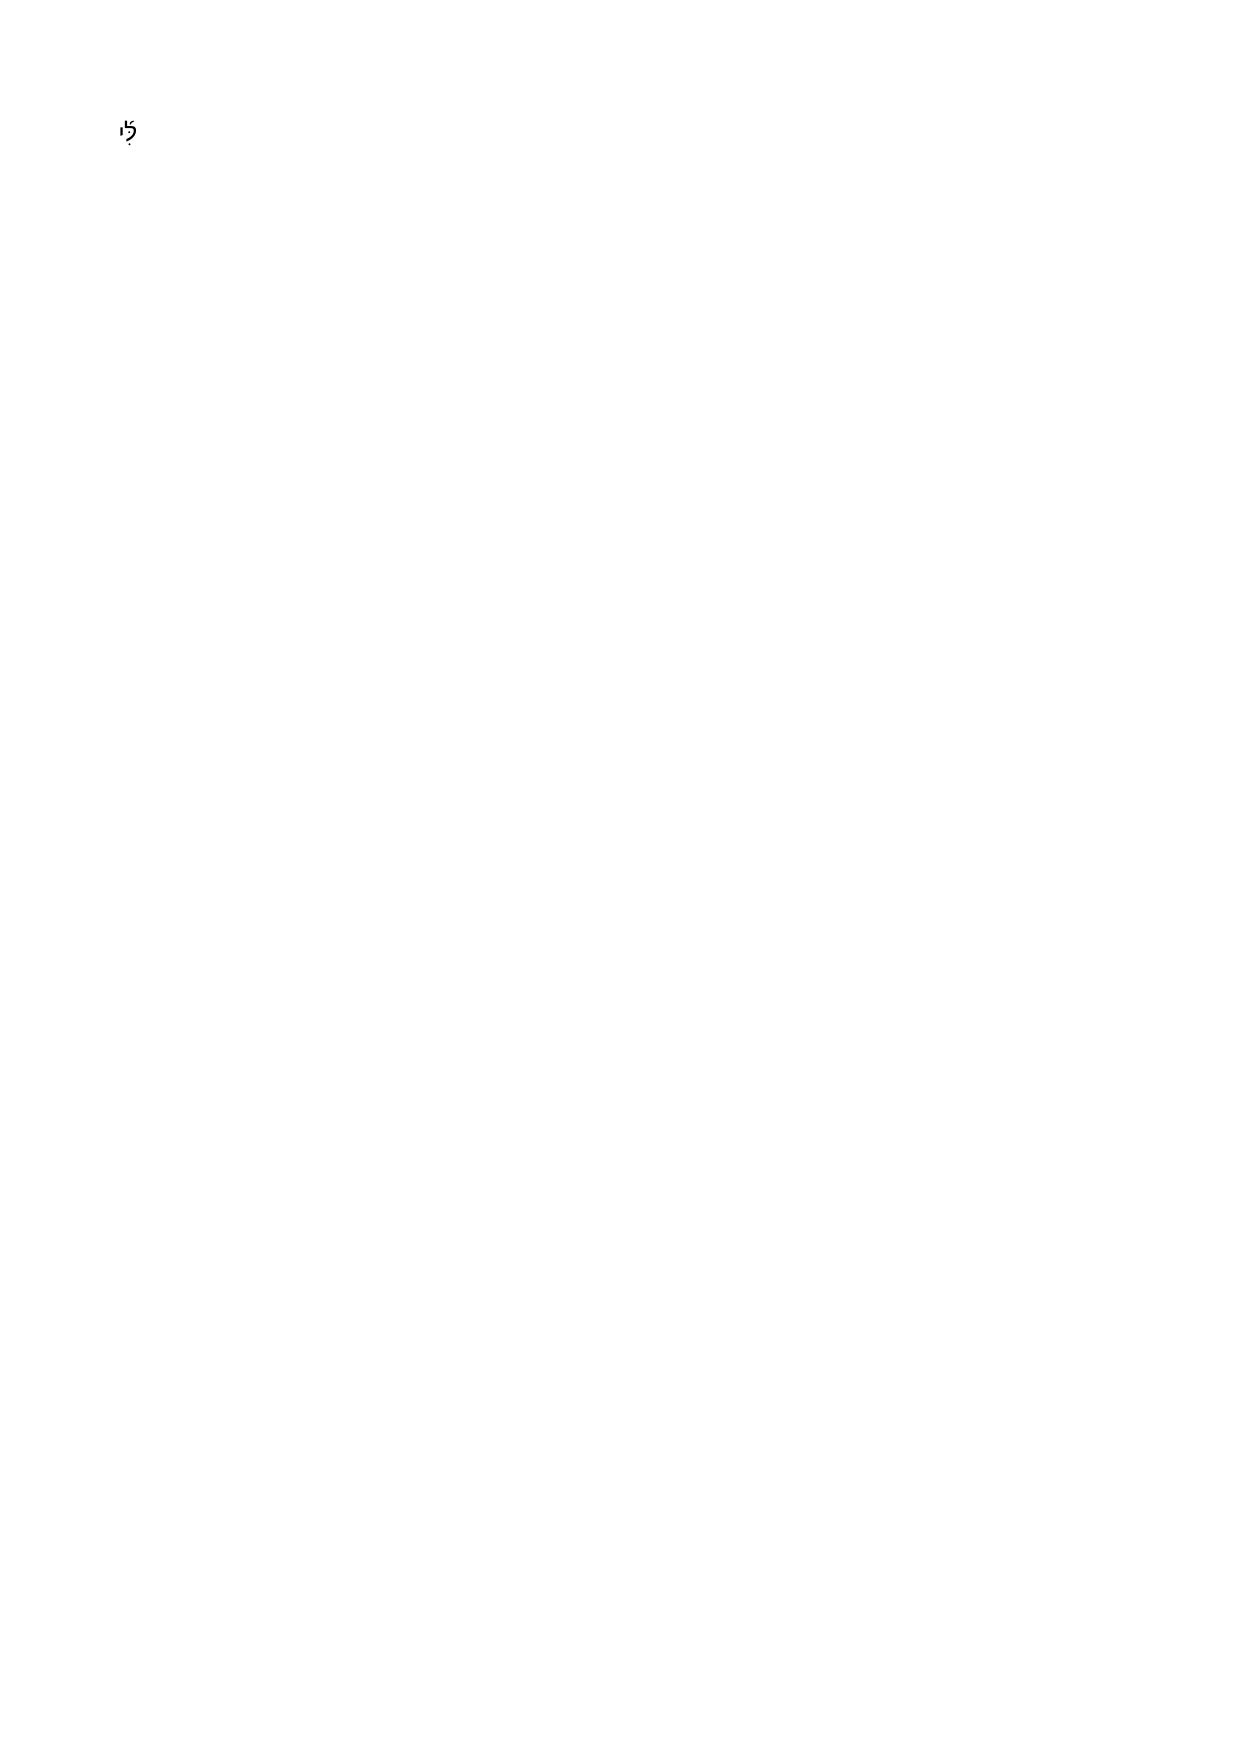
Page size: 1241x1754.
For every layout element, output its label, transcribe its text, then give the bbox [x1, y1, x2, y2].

text לִּ֜י [118, 118, 1122, 147]
